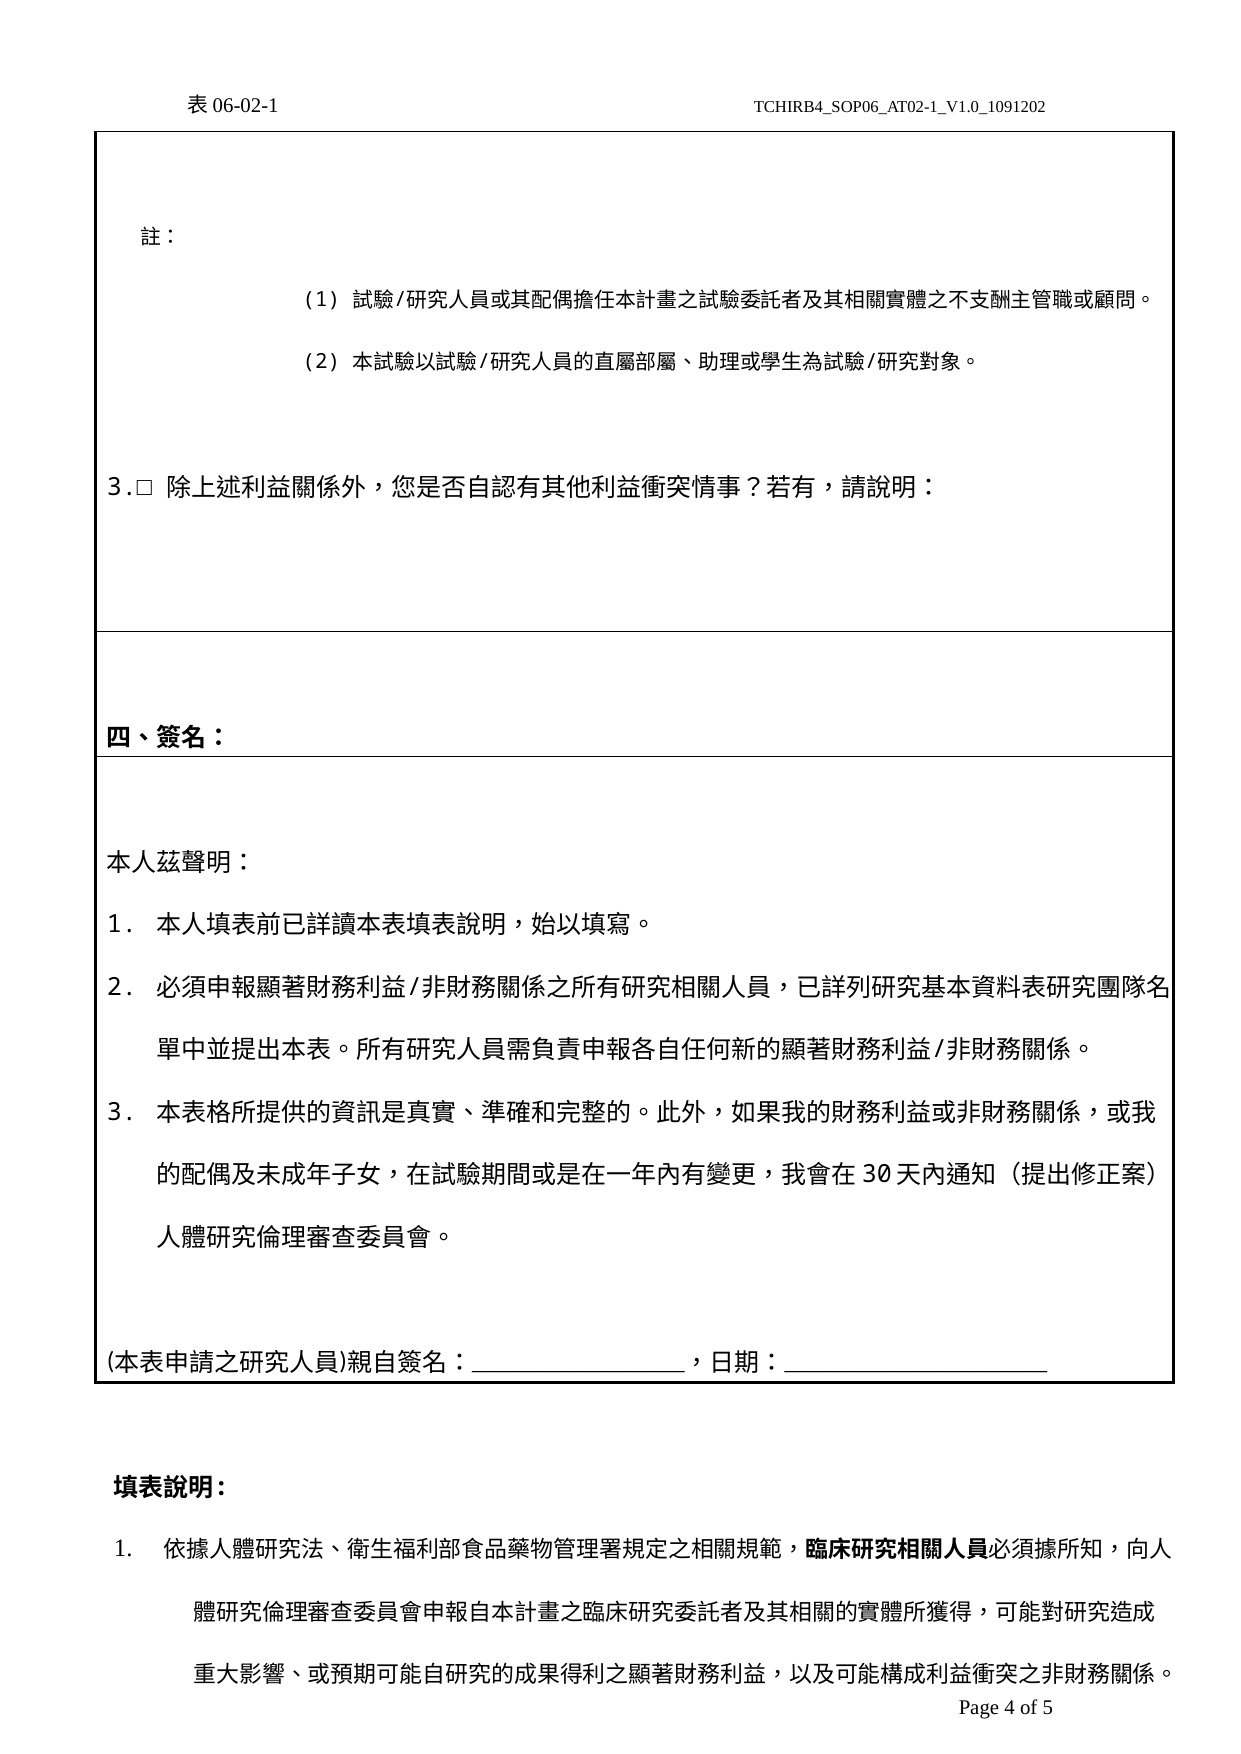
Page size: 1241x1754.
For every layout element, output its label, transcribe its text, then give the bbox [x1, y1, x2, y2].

list 依據人體研究法、衛生福利部食品藥物管理署規定之相關規範，臨床研究相關人員必須據所知，向人體研究倫理審查委員會申報自本計畫之臨床研究委託者及其相關的實體所獲得，可能對研究造成重大影響、或預期可能自研究的成果得利之顯著財務利益，以及可能構成利益衝突之非財務關係。 [114, 1506, 1174, 1694]
table_cell 四、簽名： [97, 632, 1172, 756]
table_cell 請勾選下列項目 □ 無任何需揭露之顯著財務利益/非財務關係。 (1) 本人、本人配偶與未成年子女，目前無持有任何依臺北市立聯合醫院必須申報之「顯著財務利益」及「非財務關係」。 (2) 若上述任何人取得需要申報之新的「顯著財務利益」及「非財務關係」，在試驗期間或是在一年內有變更，本人將會在30天內通知人體研究倫理審查委員會。 □ 有顯著財務利益/非財務關係 本人、本人配偶與未成年子女，持有依臺北市立聯合醫院必須申報之「顯著財務利益」及「非財務關係」；（若勾此項，需再填寫顯著財務利益非財務關係評估暨處置計畫說明表） (表格若不足，請自行增列) 註： 從試驗委託者所收受之報酬(如顧問費、演講費、出席費與試驗相關且可能受試驗結果所影響的金錢補助等)、捐贈、禮品及其他具金錢價值之給付，合計達新台幣150,000元者。 對試驗計畫委託者之資產持股利益(如股份、股票選擇權或其他與試驗相關且可能受研究結果所影響的所有權利益等〉達資本額5%以上者或參考公開市場價值超過新台幣150,000 元。 試驗/研究人員為試驗所使用之專利或著作之所有權人或對臨床試驗所使用之專利或著作獲有授權金元。 註： 試驗/研究人員或其配偶擔任本計畫之試驗委託者及其相關實體之不支酬主管職或顧問。 本試驗以試驗/研究人員的直屬部屬、助理或學生為試驗/研究對象。 3.□ 除上述利益關係外，您是否自認有其他利益衝突情事？若有，請說明： [97, 132, 1172, 631]
table_cell 本人茲聲明： 本人填表前已詳讀本表填表說明，始以填寫。 必須申報顯著財務利益/非財務關係之所有研究相關人員，已詳列研究基本資料表研究團隊名單中並提出本表。所有研究人員需負責申報各自任何新的顯著財務利益/非財務關係。 本表格所提供的資訊是真實、準確和完整的。此外，如果我的財務利益或非財務關係，或我的配偶及未成年子女，在試驗期間或是在一年內有變更，我會在30天內通知（提出修正案）人體研究倫理審查委員會。 (本表申請之研究人員)親自簽名：_________________，日期：_____________________ [97, 757, 1172, 1381]
text 填表說明: [114, 1444, 1174, 1506]
